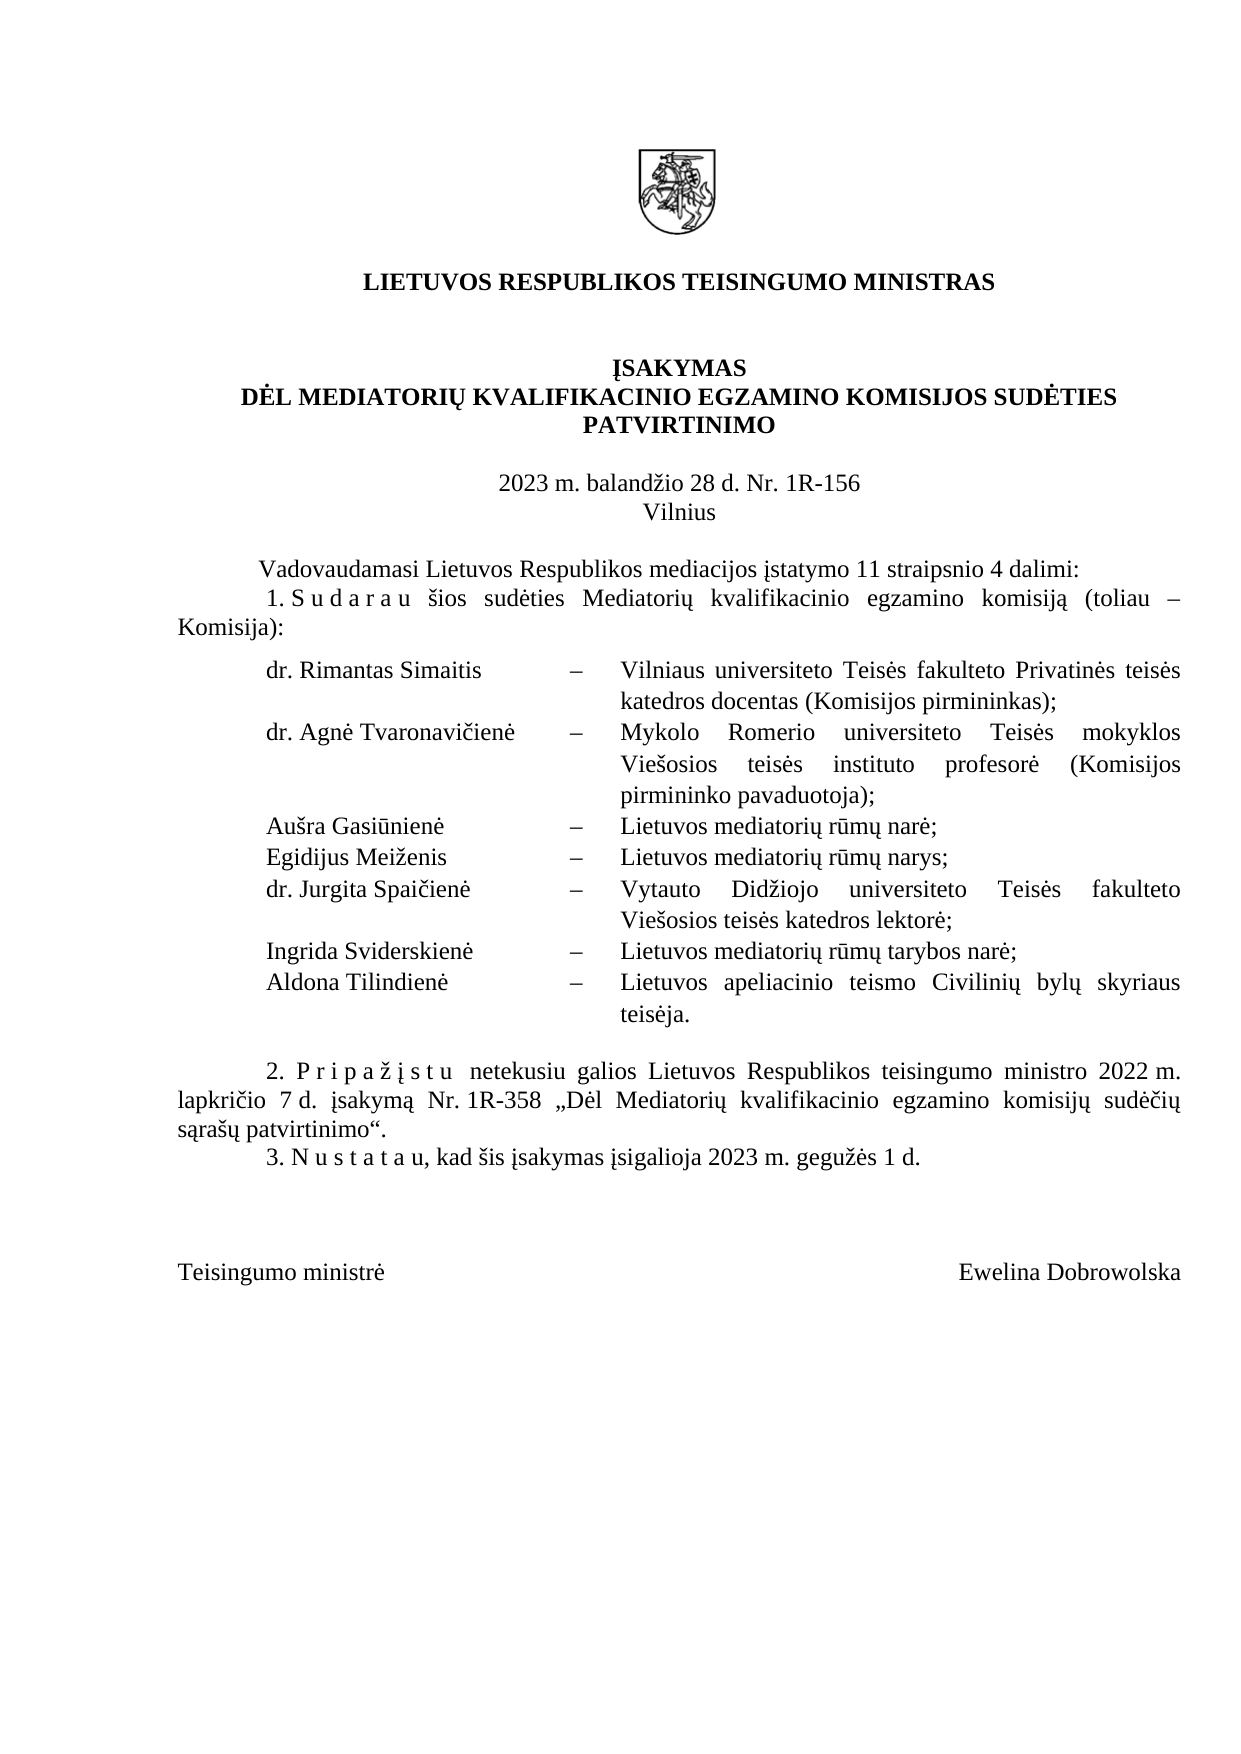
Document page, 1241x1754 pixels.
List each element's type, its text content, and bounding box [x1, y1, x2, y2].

table_cell Ingrida Sviderskienė [266, 934, 532, 965]
table_cell – [532, 809, 620, 840]
text Vadovaudamasi Lietuvos Respublikos mediacijos įstatymo 11 straipsnio 4 dalimi: [183, 554, 1181, 583]
table_cell Lietuvos mediatorių rūmų tarybos narė; [620, 934, 1181, 965]
table_cell Mykolo Romerio universiteto Teisės mokyklos Viešosios teisės instituto profesorė (Komisijos pirmininko pavaduotoja); [620, 715, 1181, 809]
text Vilnius [177, 497, 1181, 525]
table_header dr. Rimantas Simaitis [266, 653, 532, 715]
text DĖL MEDIATORIŲ KVALIFIKACINIO EGZAMINO KOMISIJOS SUDĖTIES PATVIRTINIMO [177, 382, 1181, 439]
text 2. Pripažįstu netekusiu galios Lietuvos Respublikos teisingumo ministro 2022 m. lapkričio 7 d. įsakymą Nr. 1R-358 „Dėl Mediatorių kvalifikacinio egzamino komisijų sudėčių sąrašų patvirtinimo“. [177, 1056, 1181, 1142]
table_cell Aldona Tilindienė [266, 965, 532, 1027]
table_cell dr. Agnė Tvaronavičienė [266, 715, 532, 809]
text 3. Nustatau, kad šis įsakymas įsigalioja 2023 m. gegužės 1 d. [177, 1142, 1181, 1171]
table_cell Lietuvos mediatorių rūmų narė; [620, 809, 1181, 840]
table_cell – [532, 715, 620, 809]
table_header – [532, 653, 620, 715]
table_cell Lietuvos mediatorių rūmų narys; [620, 840, 1181, 871]
table_cell – [532, 965, 620, 1027]
text LIETUVOS RESPUBLIKOS TEISINGUMO MINISTRAS [177, 267, 1181, 295]
table_cell Vytauto Didžiojo universiteto Teisės fakulteto Viešosios teisės katedros lektorė; [620, 871, 1181, 934]
text 2023 m. balandžio 28 d. Nr. 1R-156 [177, 468, 1181, 497]
text Teisingumo ministrė Ewelina Dobrowolska [177, 1257, 1181, 1286]
table_header Vilniaus universiteto Teisės fakulteto Privatinės teisės katedros docentas (Komisijos pirmininkas); [620, 653, 1181, 715]
table_cell – [532, 934, 620, 965]
table_cell Lietuvos apeliacinio teismo Civilinių bylų skyriaus teisėja. [620, 965, 1181, 1027]
table_cell – [532, 871, 620, 934]
text ĮSAKYMAS [177, 353, 1181, 382]
table_cell Aušra Gasiūnienė [266, 809, 532, 840]
table_cell dr. Jurgita Spaičienė [266, 871, 532, 934]
table_cell Egidijus Meiženis [266, 840, 532, 871]
table_cell – [532, 840, 620, 871]
text 1. Sudarau šios sudėties Mediatorių kvalifikacinio egzamino komisiją (toliau – Komisija): [177, 583, 1181, 640]
